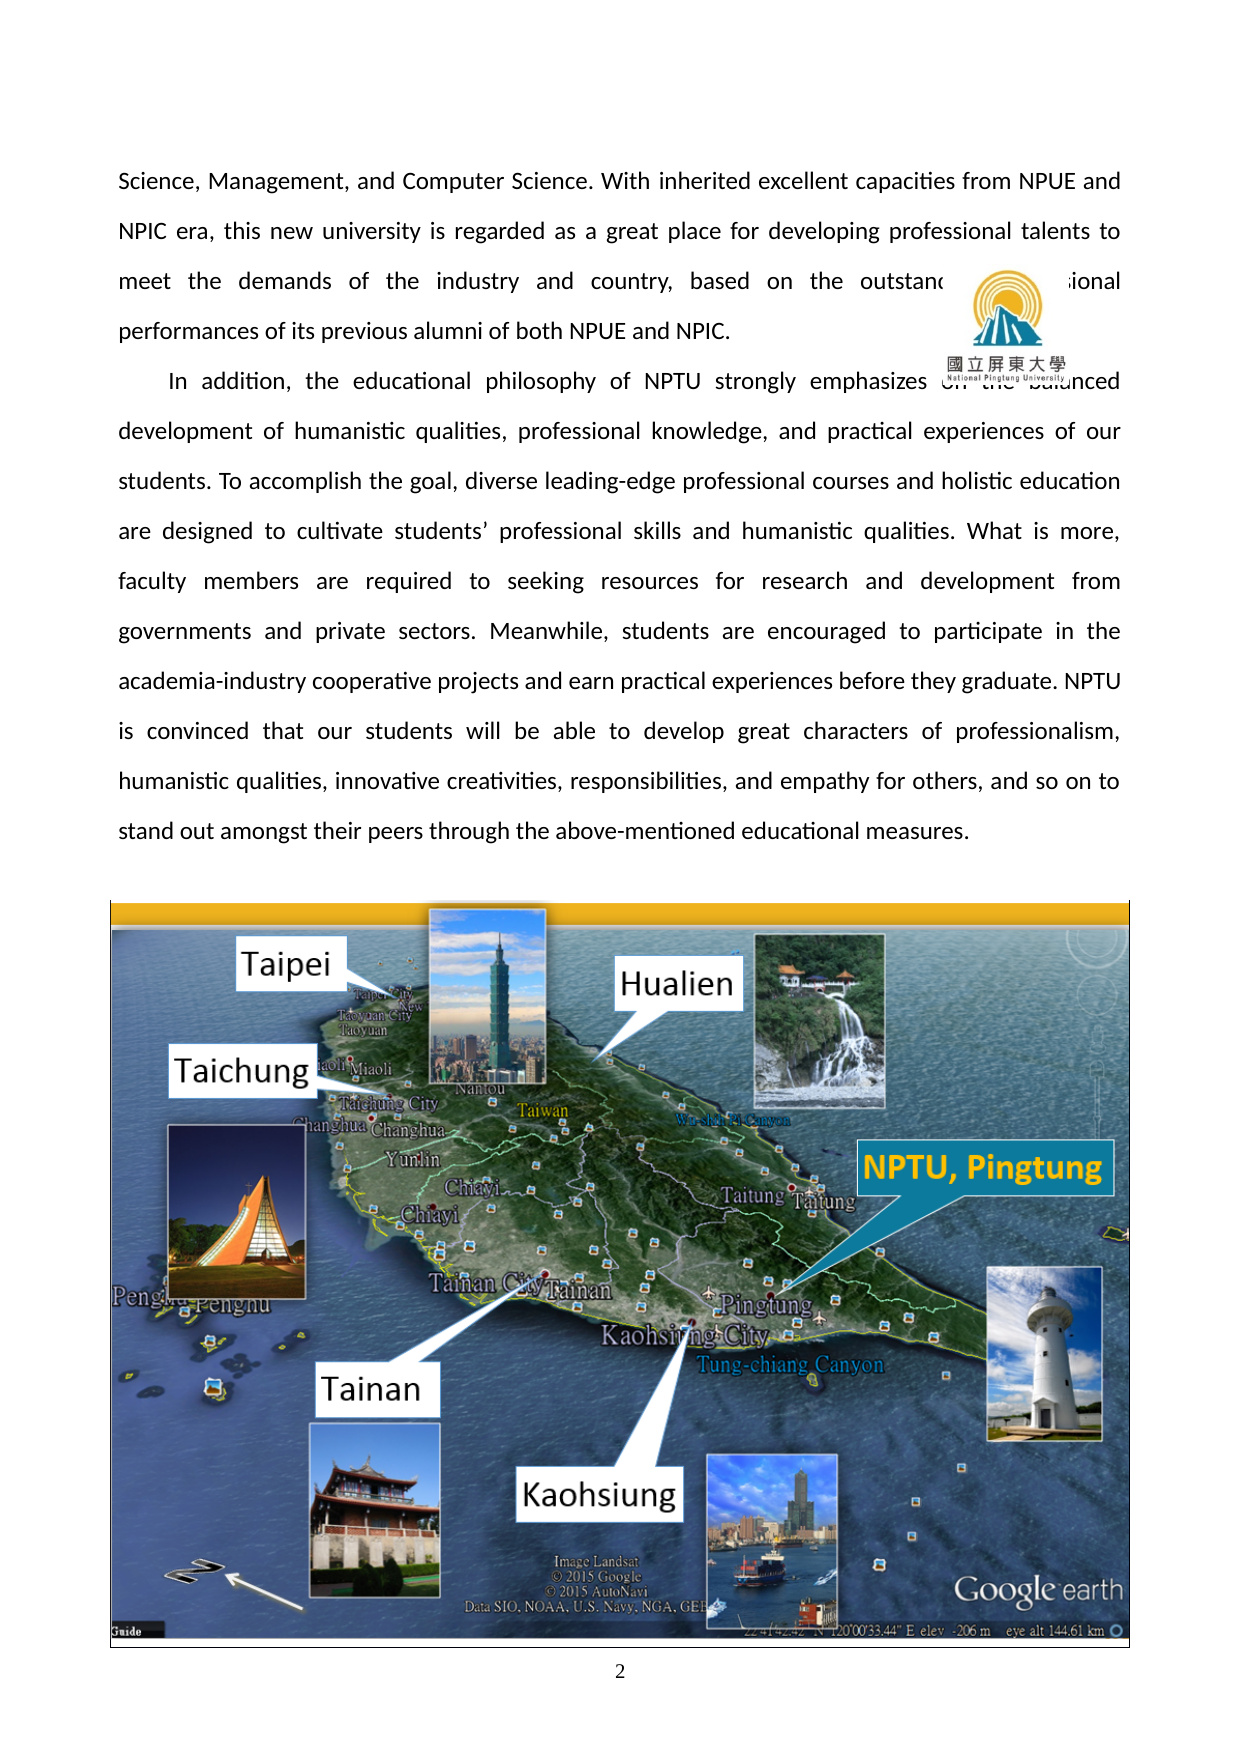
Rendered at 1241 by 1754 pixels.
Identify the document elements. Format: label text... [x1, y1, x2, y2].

text Science, Management, and Computer Science. With inherited excellent capacities from NPUE and NPIC era, this new university is regarded as a great place for developing professional talents to meet the demands of the industry and country, based on the outstanding professional performances of its previous alumni of both NPUE and NPIC. [118, 150, 1122, 350]
picture [110, 900, 1129, 1639]
picture [942, 264, 1069, 385]
text In addition, the educational philosophy of NPTU strongly emphasizes on the balanced development of humanistic qualities, professional knowledge, and practical experiences of our students. To accomplish the goal, diverse leading-edge professional courses and holistic education are designed to cultivate students’ professional skills and humanistic qualities. What is more, faculty members are required to seeking resources for research and development from governments and private sectors. Meanwhile, students are encouraged to participate in the academia-industry cooperative projects and earn practical experiences before they graduate. NPTU is convinced that our students will be able to develop great characters of professionalism, humanistic qualities, innovative creativities, responsibilities, and empathy for others, and so on to stand out amongst their peers through the above-mentioned educational measures. [118, 350, 1122, 850]
table_header [111, 1639, 1129, 1647]
